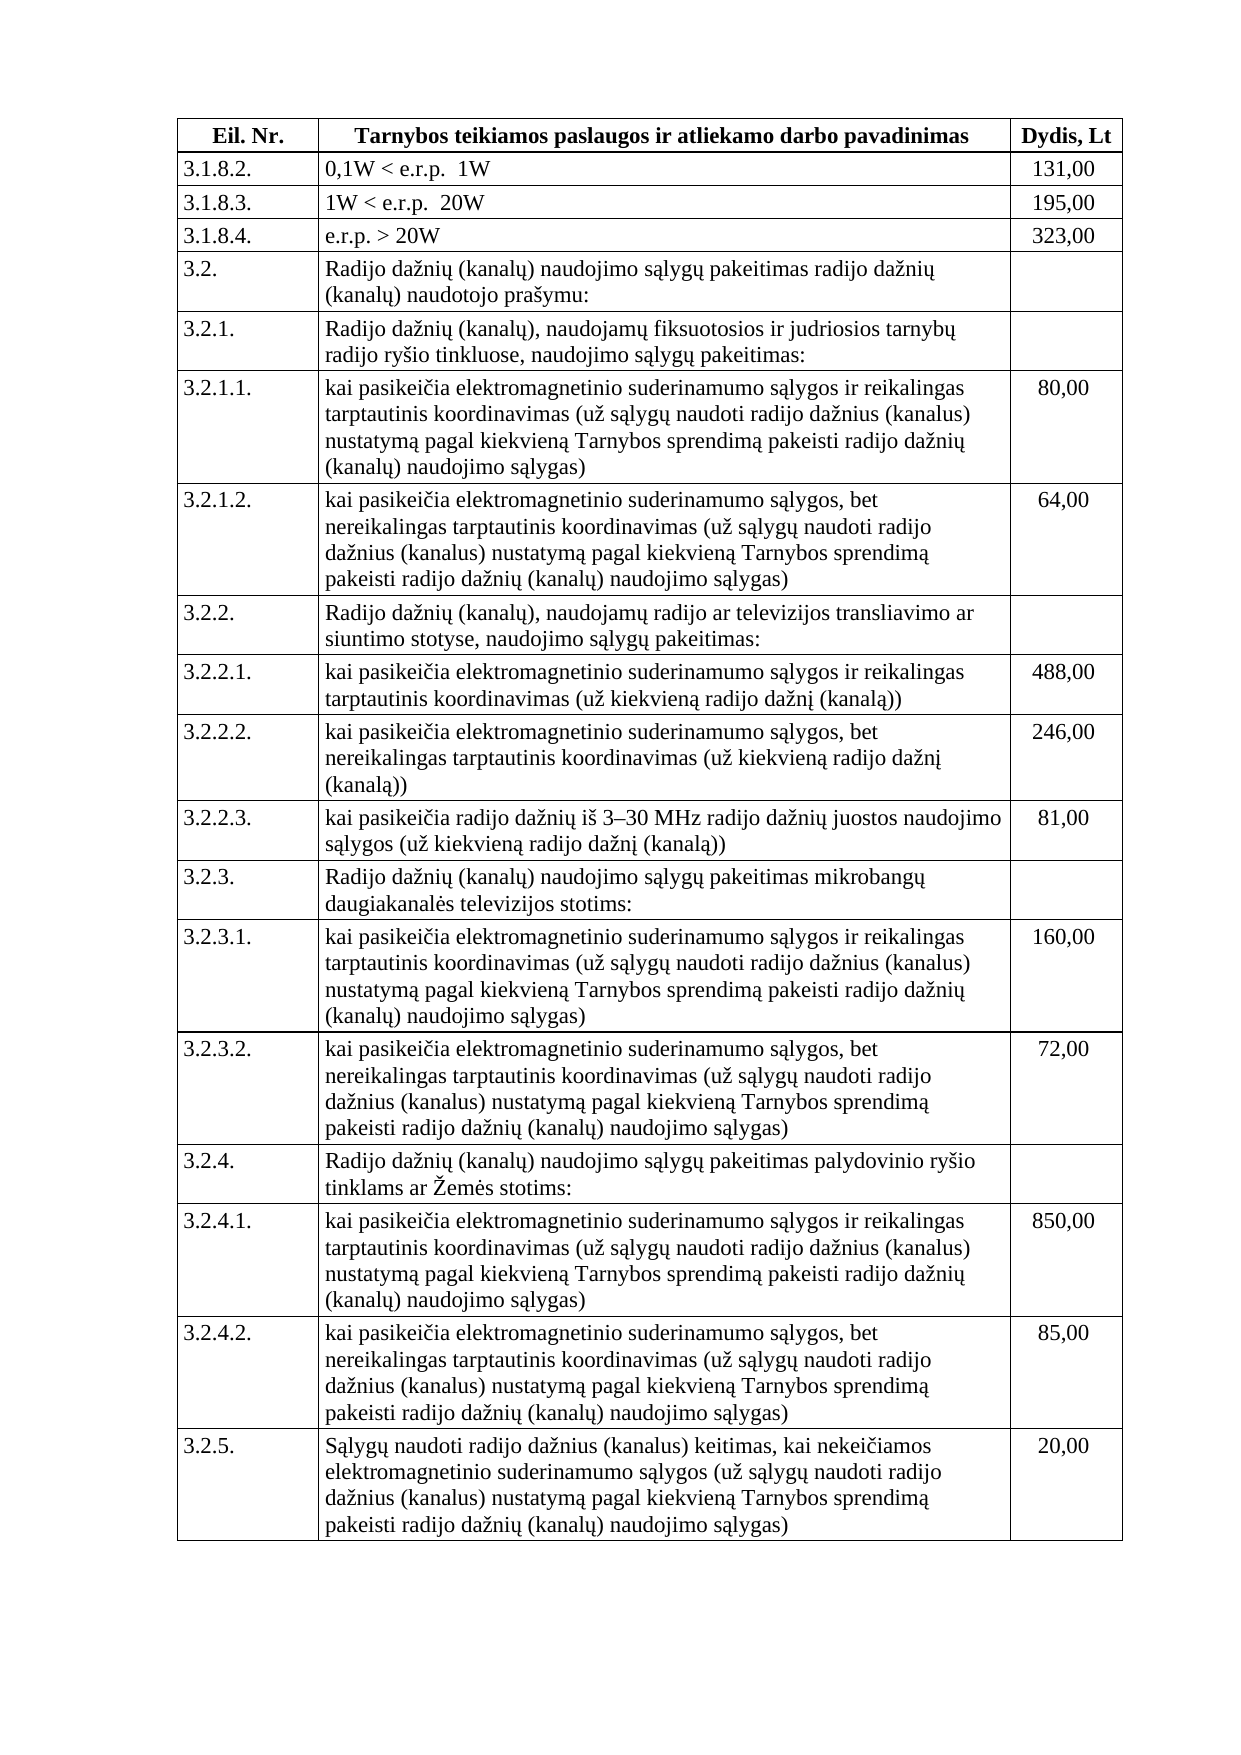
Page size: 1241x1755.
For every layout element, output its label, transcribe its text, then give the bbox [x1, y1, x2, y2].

table_cell e.r.p. > 20W [319, 219, 1010, 251]
table_cell Radijo dažnių (kanalų) naudojimo sąlygų pakeitimas palydovinio ryšio tinklams ar Žemės stotims: [319, 1145, 1010, 1203]
table_cell Radijo dažnių (kanalų), naudojamų fiksuotosios ir judriosios tarnybų radijo ryšio tinkluose, naudojimo sąlygų pakeitimas: [319, 312, 1010, 370]
table_cell 488,00 [1011, 655, 1122, 714]
table_cell 3.2. [178, 252, 318, 311]
table_cell 3.2.3.1. [178, 920, 318, 1031]
table_cell kai pasikeičia elektromagnetinio suderinamumo sąlygos, bet nereikalingas tarptautinis koordinavimas (už sąlygų naudoti radijo dažnius (kanalus) nustatymą pagal kiekvieną Tarnybos sprendimą pakeisti radijo dažnių (kanalų) naudojimo sąlygas) [319, 484, 1010, 595]
table_cell 160,00 [1011, 920, 1122, 1031]
table_cell kai pasikeičia elektromagnetinio suderinamumo sąlygos, bet nereikalingas tarptautinis koordinavimas (už sąlygų naudoti radijo dažnius (kanalus) nustatymą pagal kiekvieną Tarnybos sprendimą pakeisti radijo dažnių (kanalų) naudojimo sąlygas) [319, 1033, 1010, 1144]
table_cell Radijo dažnių (kanalų), naudojamų radijo ar televizijos transliavimo ar siuntimo stotyse, naudojimo sąlygų pakeitimas: [319, 596, 1010, 654]
table_cell Radijo dažnių (kanalų) naudojimo sąlygų pakeitimas mikrobangų daugiakanalės televizijos stotims: [319, 861, 1010, 919]
table_cell 3.2.3. [178, 861, 318, 919]
table_header Eil. Nr. [178, 119, 318, 151]
table_cell 3.2.1.1. [178, 371, 318, 482]
table_cell 3.1.8.4. [178, 219, 318, 251]
table_cell [1011, 861, 1122, 919]
table_cell kai pasikeičia elektromagnetinio suderinamumo sąlygos ir reikalingas tarptautinis koordinavimas (už sąlygų naudoti radijo dažnius (kanalus) nustatymą pagal kiekvieną Tarnybos sprendimą pakeisti radijo dažnių (kanalų) naudojimo sąlygas) [319, 371, 1010, 482]
table_cell kai pasikeičia elektromagnetinio suderinamumo sąlygos, bet nereikalingas tarptautinis koordinavimas (už sąlygų naudoti radijo dažnius (kanalus) nustatymą pagal kiekvieną Tarnybos sprendimą pakeisti radijo dažnių (kanalų) naudojimo sąlygas) [319, 1317, 1010, 1428]
table_cell kai pasikeičia elektromagnetinio suderinamumo sąlygos ir reikalingas tarptautinis koordinavimas (už kiekvieną radijo dažnį (kanalą)) [319, 655, 1010, 714]
table_cell 80,00 [1011, 371, 1122, 482]
table_cell 3.1.8.3. [178, 186, 318, 218]
table_cell [1011, 252, 1122, 311]
table_cell [1011, 1145, 1122, 1203]
table_cell 195,00 [1011, 186, 1122, 218]
table_cell 81,00 [1011, 801, 1122, 859]
table_cell 3.2.3.2. [178, 1033, 318, 1144]
table_cell 3.2.2.2. [178, 715, 318, 800]
table_cell 131,00 [1011, 153, 1122, 184]
table_cell 0,1W < e.r.p. ≤ 1W [319, 153, 1010, 184]
table_cell kai pasikeičia elektromagnetinio suderinamumo sąlygos ir reikalingas tarptautinis koordinavimas (už sąlygų naudoti radijo dažnius (kanalus) nustatymą pagal kiekvieną Tarnybos sprendimą pakeisti radijo dažnių (kanalų) naudojimo sąlygas) [319, 1204, 1010, 1316]
table_cell [1011, 596, 1122, 654]
table_cell kai pasikeičia elektromagnetinio suderinamumo sąlygos ir reikalingas tarptautinis koordinavimas (už sąlygų naudoti radijo dažnius (kanalus) nustatymą pagal kiekvieną Tarnybos sprendimą pakeisti radijo dažnių (kanalų) naudojimo sąlygas) [319, 920, 1010, 1031]
table_cell 3.2.4. [178, 1145, 318, 1203]
table_cell 3.2.2.3. [178, 801, 318, 859]
table_cell 20,00 [1011, 1429, 1122, 1540]
table_cell 246,00 [1011, 715, 1122, 800]
table_cell 3.2.2.1. [178, 655, 318, 714]
table_cell 1W < e.r.p. ≤ 20W [319, 186, 1010, 218]
table_cell 3.2.2. [178, 596, 318, 654]
table_cell 85,00 [1011, 1317, 1122, 1428]
table_cell 3.2.4.1. [178, 1204, 318, 1316]
table_cell 3.2.5. [178, 1429, 318, 1540]
table_cell 3.2.1. [178, 312, 318, 370]
table_cell kai pasikeičia elektromagnetinio suderinamumo sąlygos, bet nereikalingas tarptautinis koordinavimas (už kiekvieną radijo dažnį (kanalą)) [319, 715, 1010, 800]
table_cell 3.2.1.2. [178, 484, 318, 595]
table_cell 850,00 [1011, 1204, 1122, 1316]
table_cell 64,00 [1011, 484, 1122, 595]
table_cell 323,00 [1011, 219, 1122, 251]
table_header Dydis, Lt [1011, 119, 1122, 151]
table_cell 3.2.4.2. [178, 1317, 318, 1428]
table_cell [1011, 312, 1122, 370]
table_cell 3.1.8.2. [178, 153, 318, 184]
table_cell 72,00 [1011, 1033, 1122, 1144]
table_cell Sąlygų naudoti radijo dažnius (kanalus) keitimas, kai nekeičiamos elektromagnetinio suderinamumo sąlygos (už sąlygų naudoti radijo dažnius (kanalus) nustatymą pagal kiekvieną Tarnybos sprendimą pakeisti radijo dažnių (kanalų) naudojimo sąlygas) [319, 1429, 1010, 1540]
table_cell kai pasikeičia radijo dažnių iš 3–30 MHz radijo dažnių juostos naudojimo sąlygos (už kiekvieną radijo dažnį (kanalą)) [319, 801, 1010, 859]
table_header Tarnybos teikiamos paslaugos ir atliekamo darbo pavadinimas [319, 119, 1010, 151]
table_cell Radijo dažnių (kanalų) naudojimo sąlygų pakeitimas radijo dažnių (kanalų) naudotojo prašymu: [319, 252, 1010, 311]
